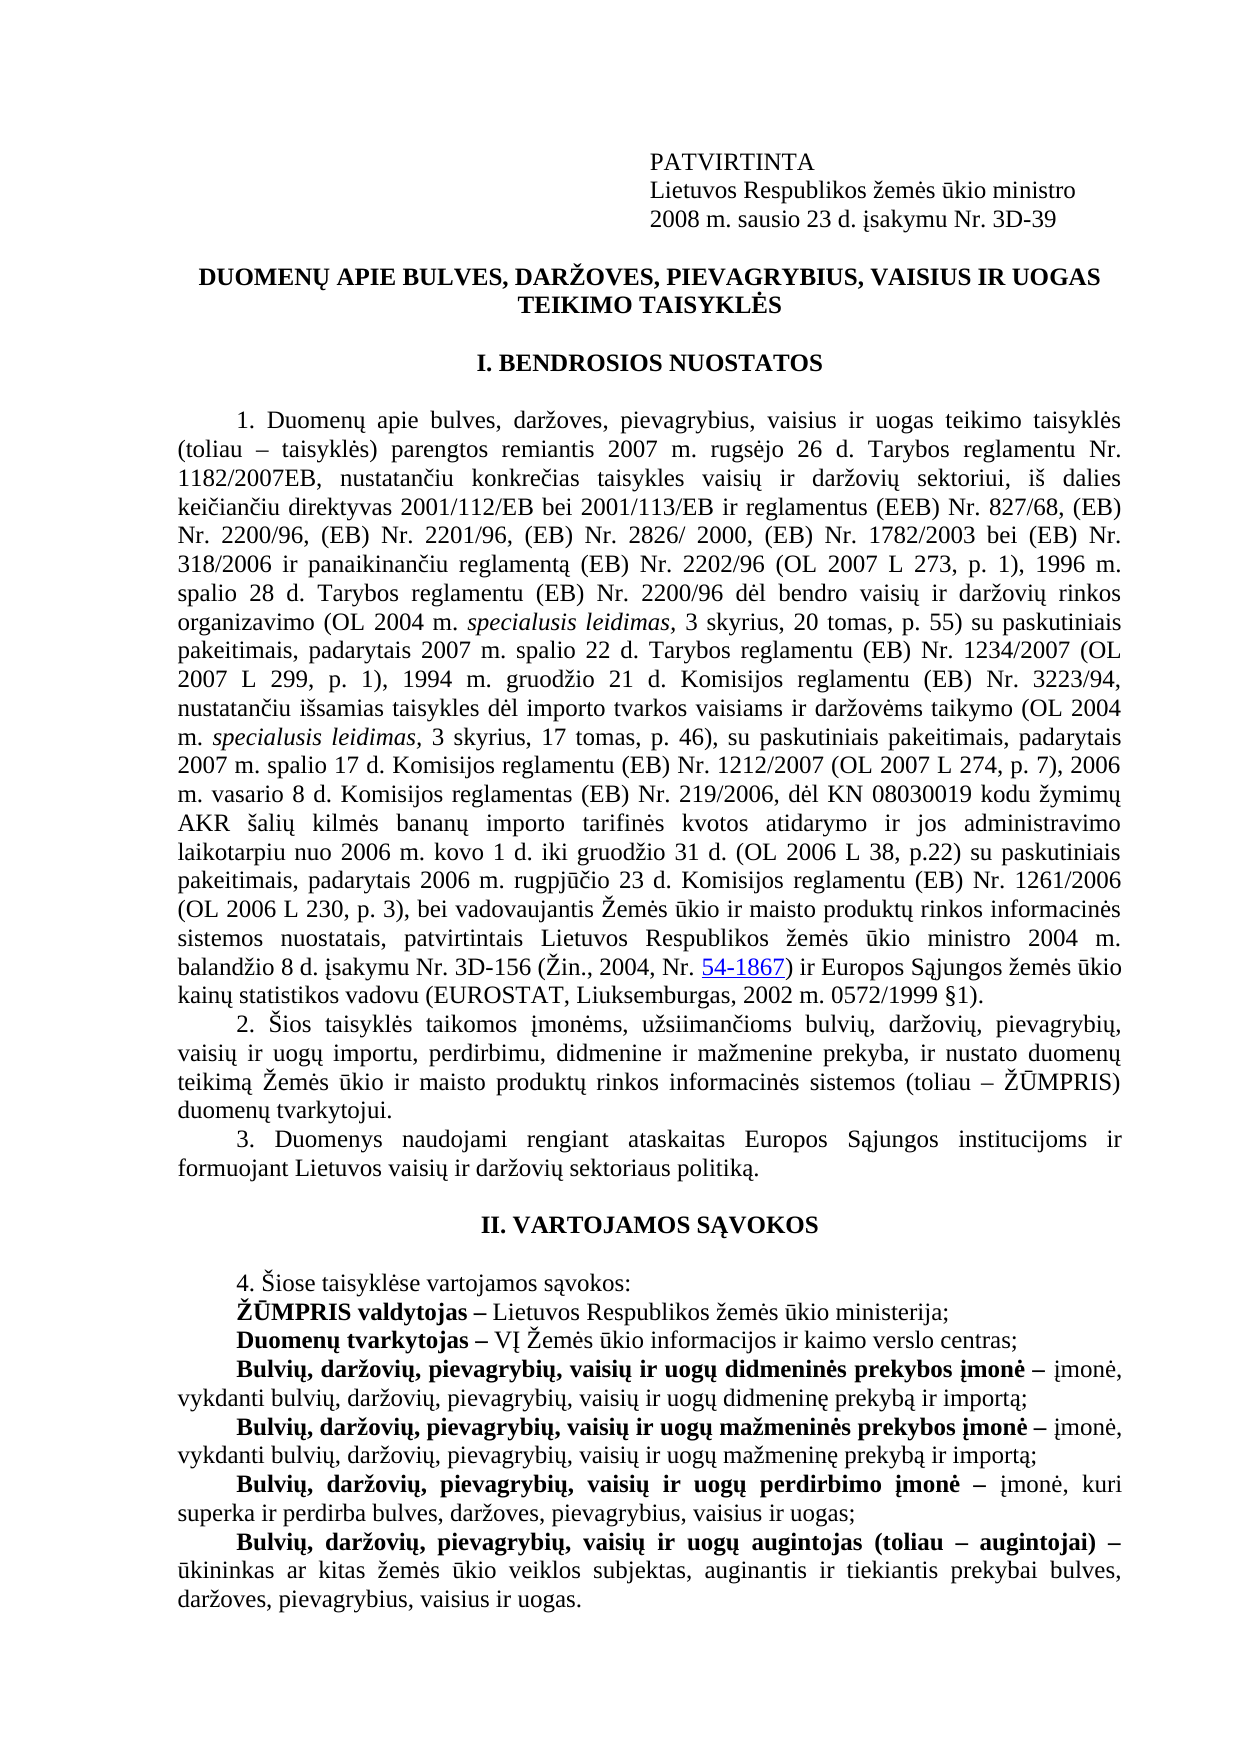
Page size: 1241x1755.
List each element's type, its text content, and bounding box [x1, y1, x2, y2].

text Bulvių, daržovių, pievagrybių, vaisių ir uogų augintojas (toliau – augintojai) – ūkininkas ar kitas žemės ūkio veiklos subjektas, auginantis ir tiekiantis prekybai bulves, daržoves, pievagrybius, vaisius ir uogas. [177, 1527, 1122, 1613]
text 2. Šios taisyklės taikomos įmonėms, užsiimančioms bulvių, daržovių, pievagrybių, vaisių ir uogų importu, perdirbimu, didmenine ir mažmenine prekyba, ir nustato duomenų teikimą Žemės ūkio ir maisto produktų rinkos informacinės sistemos (toliau – ŽŪMPRIS) duomenų tvarkytojui. [177, 1009, 1122, 1124]
text Bulvių, daržovių, pievagrybių, vaisių ir uogų didmeninės prekybos įmonė – įmonė, vykdanti bulvių, daržovių, pievagrybių, vaisių ir uogų didmeninę prekybą ir importą; [177, 1354, 1122, 1412]
text DUOMENŲ APIE BULVES, DARŽOVES, PIEVAGRYBIUS, VAISIUS IR UOGAS TEIKIMO TAISYKLĖS [177, 262, 1122, 319]
text 4. Šiose taisyklėse vartojamos sąvokos: [177, 1268, 1122, 1297]
text ŽŪMPRIS valdytojas – Lietuvos Respublikos žemės ūkio ministerija; [177, 1297, 1122, 1326]
text Duomenų tvarkytojas – VĮ Žemės ūkio informacijos ir kaimo verslo centras; [177, 1326, 1122, 1354]
text 2008 m. sausio 23 d. įsakymu Nr. 3D-39 [649, 204, 1122, 233]
text Bulvių, daržovių, pievagrybių, vaisių ir uogų mažmeninės prekybos įmonė – įmonė, vykdanti bulvių, daržovių, pievagrybių, vaisių ir uogų mažmeninę prekybą ir importą; [177, 1412, 1122, 1469]
text 1. Duomenų apie bulves, daržoves, pievagrybius, vaisius ir uogas teikimo taisyklės (toliau – taisyklės) parengtos remiantis 2007 m. rugsėjo 26 d. Tarybos reglamentu Nr. 1182/2007EB, nustatančiu konkrečias taisykles vaisių ir daržovių sektoriui, iš dalies keičiančiu direktyvas 2001/112/EB bei 2001/113/EB ir reglamentus (EEB) Nr. 827/68, (EB) Nr. 2200/96, (EB) Nr. 2201/96, (EB) Nr. 2826/ 2000, (EB) Nr. 1782/2003 bei (EB) Nr. 318/2006 ir panaikinančiu reglamentą (EB) Nr. 2202/96 (OL 2007 L 273, p. 1), 1996 m. spalio 28 d. Tarybos reglamentu (EB) Nr. 2200/96 dėl bendro vaisių ir daržovių rinkos organizavimo (OL 2004 m. specialusis leidimas, 3 skyrius, 20 tomas, p. 55) su paskutiniais pakeitimais, padarytais 2007 m. spalio 22 d. Tarybos reglamentu (EB) Nr. 1234/2007 (OL 2007 L 299, p. 1), 1994 m. gruodžio 21 d. Komisijos reglamentu (EB) Nr. 3223/94, nustatančiu išsamias taisykles dėl importo tvarkos vaisiams ir daržovėms taikymo (OL 2004 m. specialusis leidimas, 3 skyrius, 17 tomas, p. 46), su paskutiniais pakeitimais, padarytais 2007 m. spalio 17 d. Komisijos reglamentu (EB) Nr. 1212/2007 (OL 2007 L 274, p. 7), 2006 m. vasario 8 d. Komisijos reglamentas (EB) Nr. 219/2006, dėl KN 08030019 kodu žymimų AKR šalių kilmės bananų importo tarifinės kvotos atidarymo ir jos administravimo laikotarpiu nuo 2006 m. kovo 1 d. iki gruodžio 31 d. (OL 2006 L 38, p.22) su paskutiniais pakeitimais, padarytais 2006 m. rugpjūčio 23 d. Komisijos reglamentu (EB) Nr. 1261/2006 (OL 2006 L 230, p. 3), bei vadovaujantis Žemės ūkio ir maisto produktų rinkos informacinės sistemos nuostatais, patvirtintais Lietuvos Respublikos žemės ūkio ministro 2004 m. balandžio 8 d. įsakymu Nr. 3D-156 (Žin., 2004, Nr. 54-1867) ir Europos Sąjungos žemės ūkio kainų statistikos vadovu (EUROSTAT, Liuksemburgas, 2002 m. 0572/1999 §1). [177, 406, 1122, 1009]
text PATVIRTINTA [649, 147, 1122, 176]
text I. BENDROSIOS NUOSTATOS [177, 348, 1122, 377]
text II. VARTOJAMOS SĄVOKOS [177, 1211, 1122, 1239]
text Bulvių, daržovių, pievagrybių, vaisių ir uogų perdirbimo įmonė – įmonė, kuri superka ir perdirba bulves, daržoves, pievagrybius, vaisius ir uogas; [177, 1469, 1122, 1527]
text Lietuvos Respublikos žemės ūkio ministro [649, 176, 1122, 204]
text 3. Duomenys naudojami rengiant ataskaitas Europos Sąjungos institucijoms ir formuojant Lietuvos vaisių ir daržovių sektoriaus politiką. [177, 1124, 1122, 1182]
